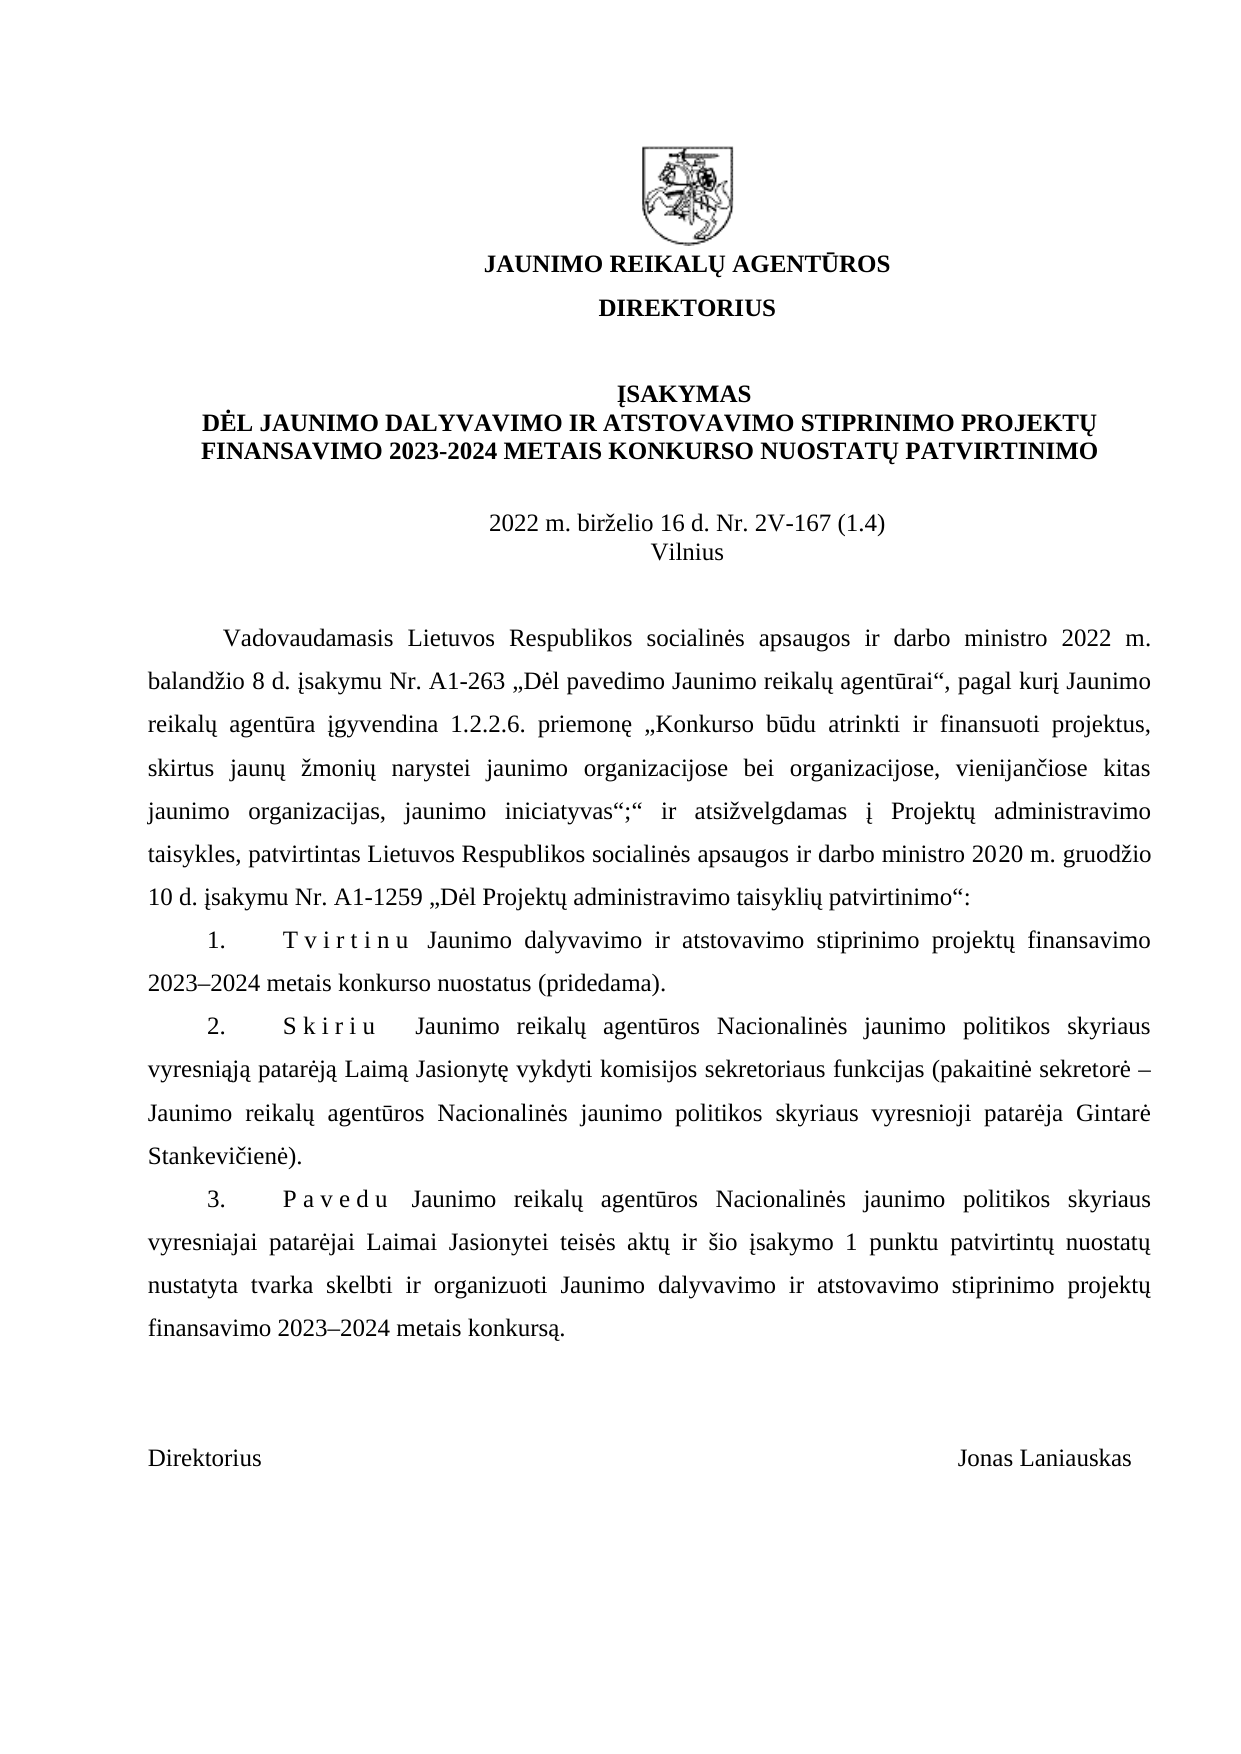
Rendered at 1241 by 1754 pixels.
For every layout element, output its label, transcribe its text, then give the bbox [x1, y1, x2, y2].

text DIREKTORIUS [148, 293, 1152, 321]
text 3. Pavedu Jaunimo reikalų agentūros Nacionalinės jaunimo politikos skyriaus vyresniajai patarėjai Laimai Jasionytei teisės aktų ir šio įsakymo 1 punktu patvirtintų nuostatų nustatyta tvarka skelbti ir organizuoti Jaunimo dalyvavimo ir atstovavimo stiprinimo projektų finansavimo 2023–2024 metais konkursą. [148, 1184, 1152, 1342]
text 2. Skiriu Jaunimo reikalų agentūros Nacionalinės jaunimo politikos skyriaus vyresniąją patarėją Laimą Jasionytę vykdyti komisijos sekretoriaus funkcijas (pakaitinė sekretorė – Jaunimo reikalų agentūros Nacionalinės jaunimo politikos skyriaus vyresnioji patarėja Gintarė Stankevičienė). [148, 1011, 1152, 1169]
text Vilnius [148, 537, 1152, 566]
text JAUNIMO REIKALŲ AGENTŪROS [148, 249, 1152, 278]
text ĮSAKYMAS [148, 379, 1152, 408]
text 1. Tvirtinu Jaunimo dalyvavimo ir atstovavimo stiprinimo projektų finansavimo 2023–2024 metais konkurso nuostatus (pridedama). [148, 925, 1152, 997]
text DĖL jaunimo DALYVAVIMO IR ATSTOVAVIMO STIPRINIMO PROJEKTŲ FINANSAVIMO 2023-2024 METAIS KONKURSO NUOSTATŲ PATVIRTINIMO [148, 408, 1152, 465]
text Direktorius Jonas Laniauskas [148, 1443, 1152, 1471]
text Vadovaudamasis Lietuvos Respublikos socialinės apsaugos ir darbo ministro 2022 m. balandžio 8 d. įsakymu Nr. A1-263 „Dėl pavedimo Jaunimo reikalų agentūrai“, pagal kurį Jaunimo reikalų agentūra įgyvendina 1.2.2.6. priemonę „Konkurso būdu atrinkti ir finansuoti projektus, skirtus jaunų žmonių narystei jaunimo organizacijose bei organizacijose, vienijančiose kitas jaunimo organizacijas, jaunimo iniciatyvas“;“ ir atsižvelgdamas į Projektų administravimo taisykles, patvirtintas Lietuvos Respublikos socialinės apsaugos ir darbo ministro 2020 m. gruodžio 10 d. įsakymu Nr. A1-1259 „Dėl Projektų administravimo taisyklių patvirtinimo“: [148, 623, 1152, 911]
text 2022 m. birželio 16 d. Nr. 2V-167 (1.4) [148, 508, 1152, 537]
